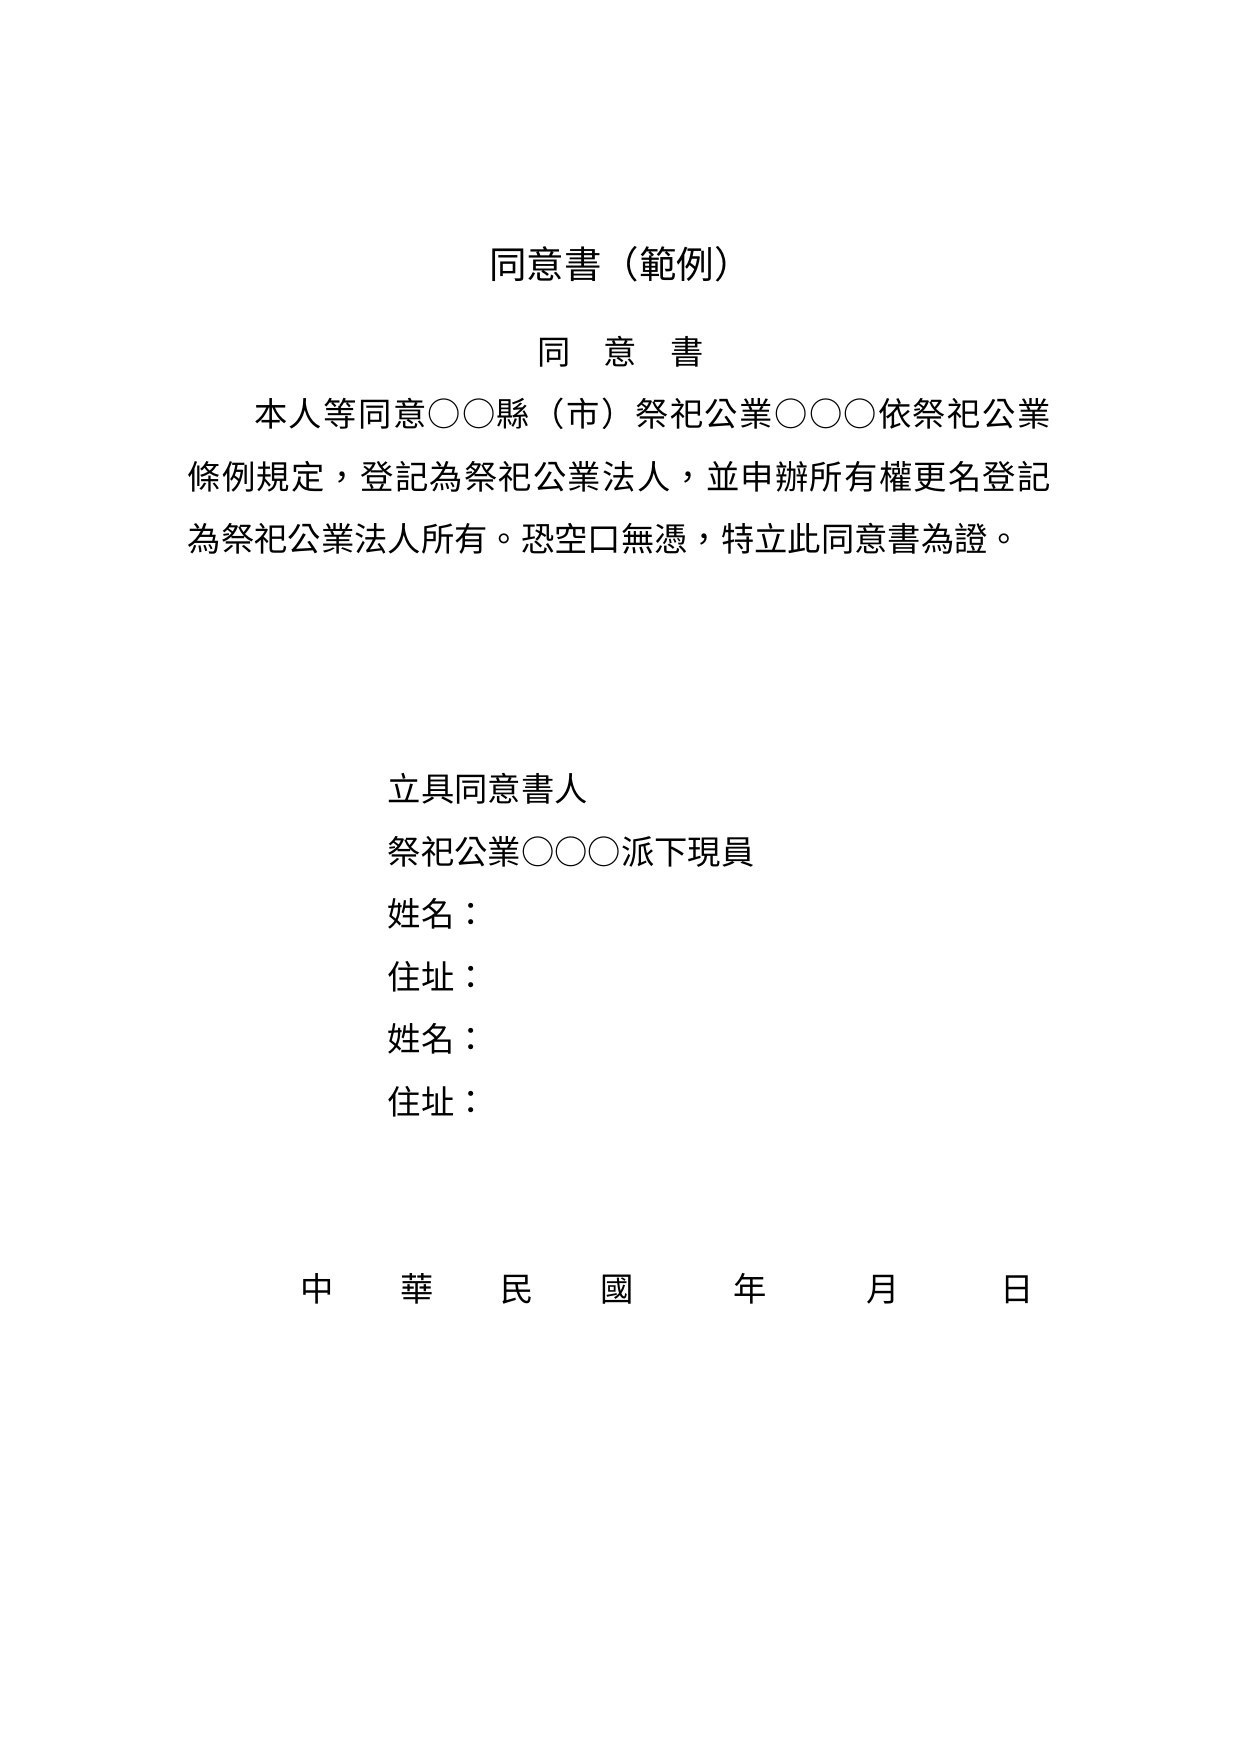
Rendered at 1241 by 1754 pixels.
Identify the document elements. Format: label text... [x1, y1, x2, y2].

text 中 華 民 國 年 月 日 [187, 1246, 1053, 1308]
text 同 意 書 [187, 308, 1053, 371]
text 立具同意書人 [187, 746, 1053, 808]
text 祭祀公業○○○派下現員 [187, 808, 1053, 871]
text 姓名： [187, 996, 1053, 1058]
text 本人等同意○○縣（市）祭祀公業○○○依祭祀公業條例規定，登記為祭祀公業法人，並申辦所有權更名登記為祭祀公業法人所有。恐空口無憑，特立此同意書為證。 [187, 371, 1053, 558]
text 姓名： [187, 871, 1053, 933]
text 同意書（範例） [187, 221, 1053, 283]
text 住址： [187, 1058, 1053, 1121]
text 住址： [187, 933, 1053, 996]
